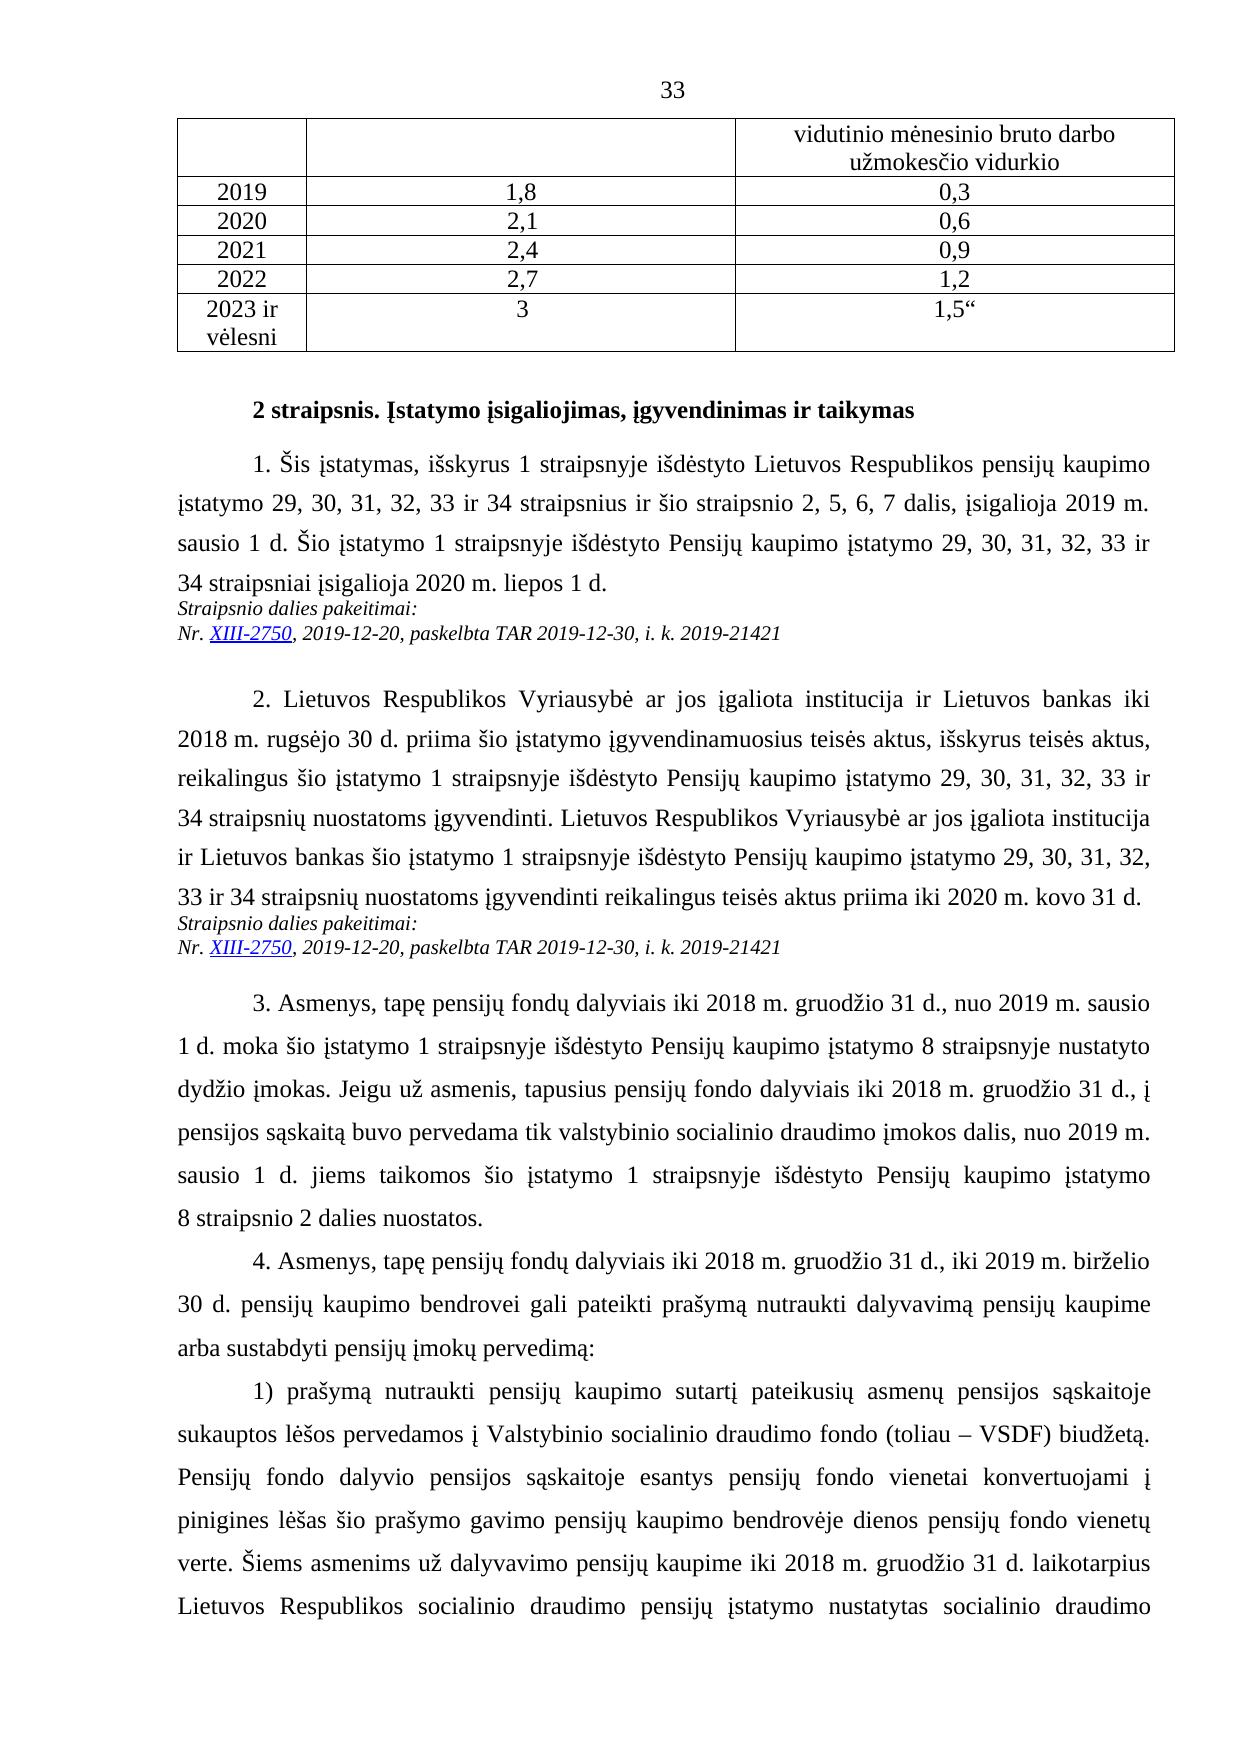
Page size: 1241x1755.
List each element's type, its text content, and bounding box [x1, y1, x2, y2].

text 3. Asmenys, tapę pensijų fondų dalyviais iki 2018 m. gruodžio 31 d., nuo 2019 m. sausio 1 d. moka šio įstatymo 1 straipsnyje išdėstyto Pensijų kaupimo įstatymo 8 straipsnyje nustatyto dydžio įmokas. Jeigu už asmenis, tapusius pensijų fondo dalyviais iki 2018 m. gruodžio 31 d., į pensijos sąskaitą buvo pervedama tik valstybinio socialinio draudimo įmokos dalis, nuo 2019 m. sausio 1 d. jiems taikomos šio įstatymo 1 straipsnyje išdėstyto Pensijų kaupimo įstatymo 8 straipsnio 2 dalies nuostatos. [177, 988, 1152, 1232]
table_header [178, 119, 306, 176]
table_cell 2,7 [307, 265, 735, 293]
text 2. Lietuvos Respublikos Vyriausybė ar jos įgaliota institucija ir Lietuvos bankas iki 2018 m. rugsėjo 30 d. priima šio įstatymo įgyvendinamuosius teisės aktus, išskyrus teisės aktus, reikalingus šio įstatymo 1 straipsnyje išdėstyto Pensijų kaupimo įstatymo 29, 30, 31, 32, 33 ir 34 straipsnių nuostatoms įgyvendinti. Lietuvos Respublikos Vyriausybė ar jos įgaliota institucija ir Lietuvos bankas šio įstatymo 1 straipsnyje išdėstyto Pensijų kaupimo įstatymo 29, 30, 31, 32, 33 ir 34 straipsnių nuostatoms įgyvendinti reikalingus teisės aktus priima iki 2020 m. kovo 31 d. [177, 673, 1152, 911]
table_cell 2023 ir vėlesni [178, 294, 306, 351]
table_cell 2,1 [307, 206, 735, 235]
table_cell 0,6 [736, 206, 1174, 235]
table_cell 2020 [178, 206, 306, 235]
table_cell 1,5“ [736, 294, 1174, 351]
table_cell 3 [307, 294, 735, 351]
table_cell 2019 [178, 177, 306, 205]
text 4. Asmenys, tapę pensijų fondų dalyviais iki 2018 m. gruodžio 31 d., iki 2019 m. birželio 30 d. pensijų kaupimo bendrovei gali pateikti prašymą nutraukti dalyvavimą pensijų kaupime arba sustabdyti pensijų įmokų pervedimą: [177, 1246, 1152, 1361]
text 1. Šis įstatymas, išskyrus 1 straipsnyje išdėstyto Lietuvos Respublikos pensijų kaupimo įstatymo 29, 30, 31, 32, 33 ir 34 straipsnius ir šio straipsnio 2, 5, 6, 7 dalis, įsigalioja 2019 m. sausio 1 d. Šio įstatymo 1 straipsnyje išdėstyto Pensijų kaupimo įstatymo 29, 30, 31, 32, 33 ir 34 straipsniai įsigalioja 2020 m. liepos 1 d. [177, 438, 1152, 596]
table_cell 2021 [178, 236, 306, 264]
text Nr. XIII-2750, 2019-12-20, paskelbta TAR 2019-12-30, i. k. 2019-21421 [177, 935, 1152, 959]
table_cell 0,3 [736, 177, 1174, 205]
text 1) prašymą nutraukti pensijų kaupimo sutartį pateikusių asmenų pensijos sąskaitoje sukauptos lėšos pervedamos į Valstybinio socialinio draudimo fondo (toliau – VSDF) biudžetą. Pensijų fondo dalyvio pensijos sąskaitoje esantys pensijų fondo vienetai konvertuojami į pinigines lėšas šio prašymo gavimo pensijų kaupimo bendrovėje dienos pensijų fondo vienetų verte. Šiems asmenims už dalyvavimo pensijų kaupime iki 2018 m. gruodžio 31 d. laikotarpius Lietuvos Respublikos socialinio draudimo pensijų įstatymo nustatytas socialinio draudimo [177, 1376, 1152, 1620]
table_cell 2,4 [307, 236, 735, 264]
table_cell 1,2 [736, 265, 1174, 293]
table_cell 1,8 [307, 177, 735, 205]
text Straipsnio dalies pakeitimai: [177, 911, 1152, 935]
text 2 straipsnis. Įstatymo įsigaliojimas, įgyvendinimas ir taikymas [177, 395, 1152, 424]
text Straipsnio dalies pakeitimai: [177, 596, 1152, 620]
table_cell 0,9 [736, 236, 1174, 264]
table_header vidutinio mėnesinio bruto darbo užmokesčio vidurkio [736, 119, 1174, 176]
table_header [307, 119, 735, 176]
table_cell 2022 [178, 265, 306, 293]
text Nr. XIII-2750, 2019-12-20, paskelbta TAR 2019-12-30, i. k. 2019-21421 [177, 620, 1152, 644]
